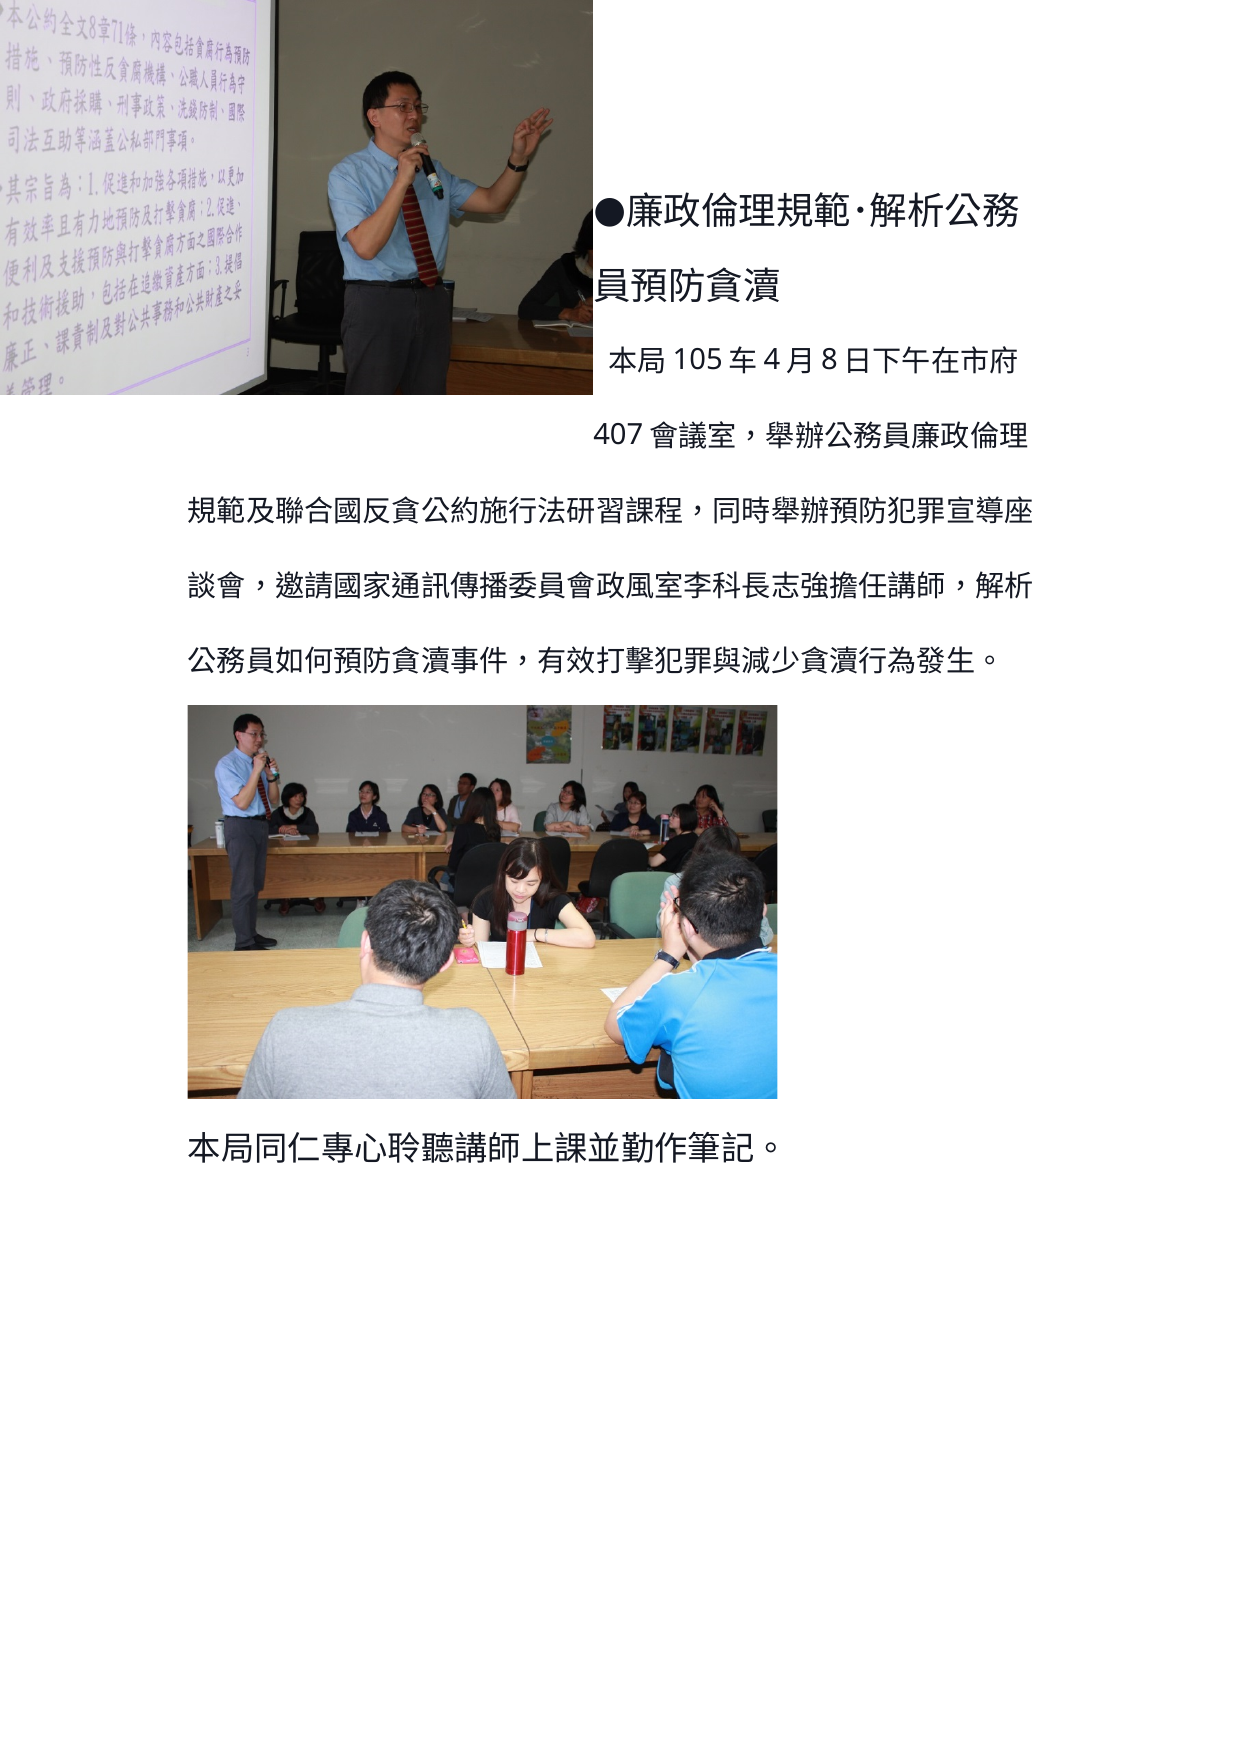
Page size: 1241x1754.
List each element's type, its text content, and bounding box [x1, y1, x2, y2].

picture [187, 705, 778, 1099]
text 本局105车4月8日下午在市府407會議室，舉辦公務員廉政倫理規範及聯合國反貪公約施行法研習課程，同時舉辦預防犯罪宣導座談會，邀請國家通訊傳播委員會政風室李科長志強擔任講師，解析公務員如何預防貪瀆事件，有效打擊犯罪與減少貪瀆行為發生。 [187, 314, 1053, 689]
text 本局同仁專心聆聽講師上課並勤作筆記。 [187, 1102, 1053, 1177]
picture [0, 0, 593, 395]
text ●廉政倫理規範･解析公務員預防貪瀆 [593, 164, 1053, 314]
